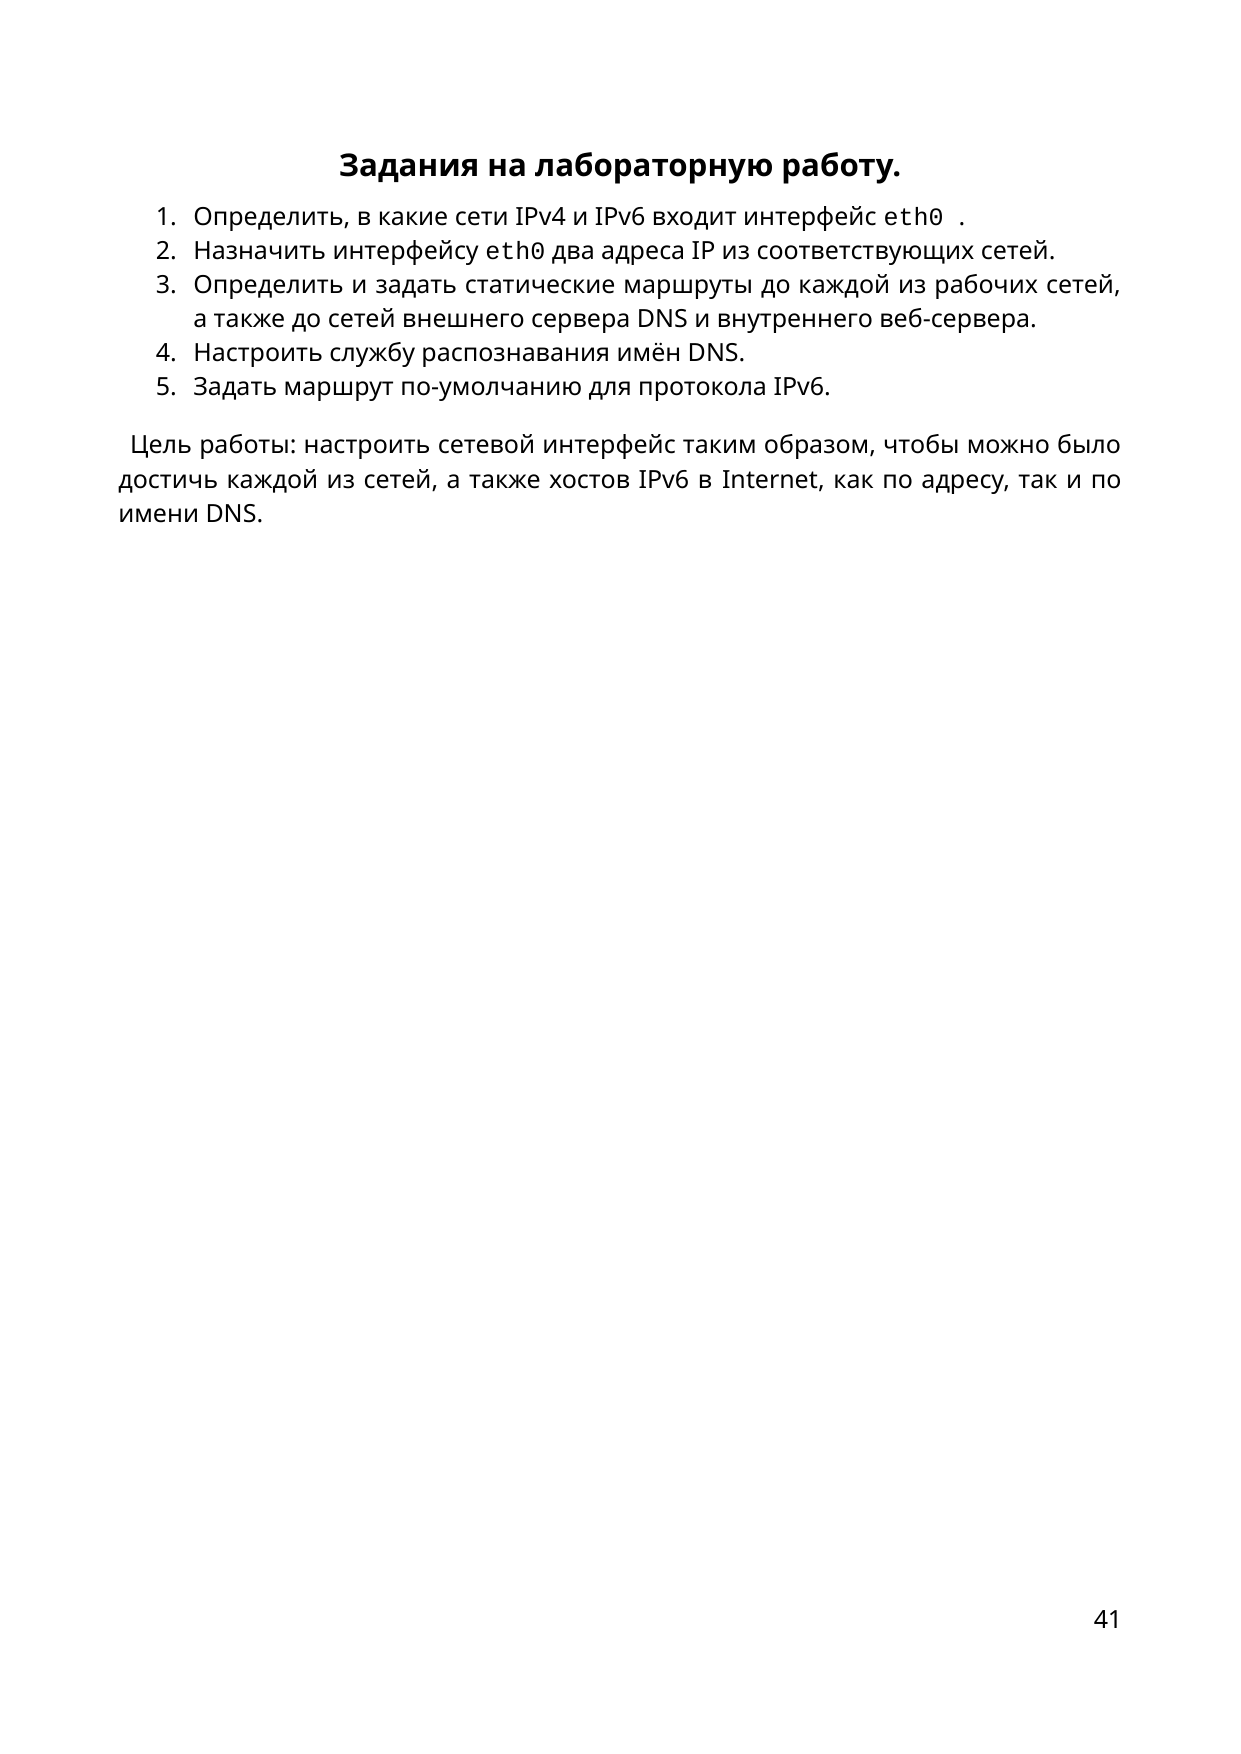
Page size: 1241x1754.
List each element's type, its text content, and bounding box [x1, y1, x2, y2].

list Определить, в какие сети IPv4 и IPv6 входит интерфейс eth0 . [156, 198, 1122, 232]
list Назначить интерфейсу eth0 два адреса IP из соответствующих сетей. [156, 232, 1122, 267]
list Определить и задать статические маршруты до каждой из рабочих сетей, а также до сетей внешнего сервера DNS и внутреннего веб-сервера. [156, 267, 1122, 335]
subtitle Задания на лабораторную работу. [118, 143, 1122, 186]
list Настроить службу распознавания имён DNS. [156, 335, 1122, 369]
list Задать маршрут по-умолчанию для протокола IPv6. [156, 369, 1122, 403]
text Цель работы: настроить сетевой интерфейс таким образом, чтобы можно было достичь каждой из сетей, а также хостов IPv6 в Internet, как по адресу, так и по имени DNS. [118, 427, 1122, 529]
